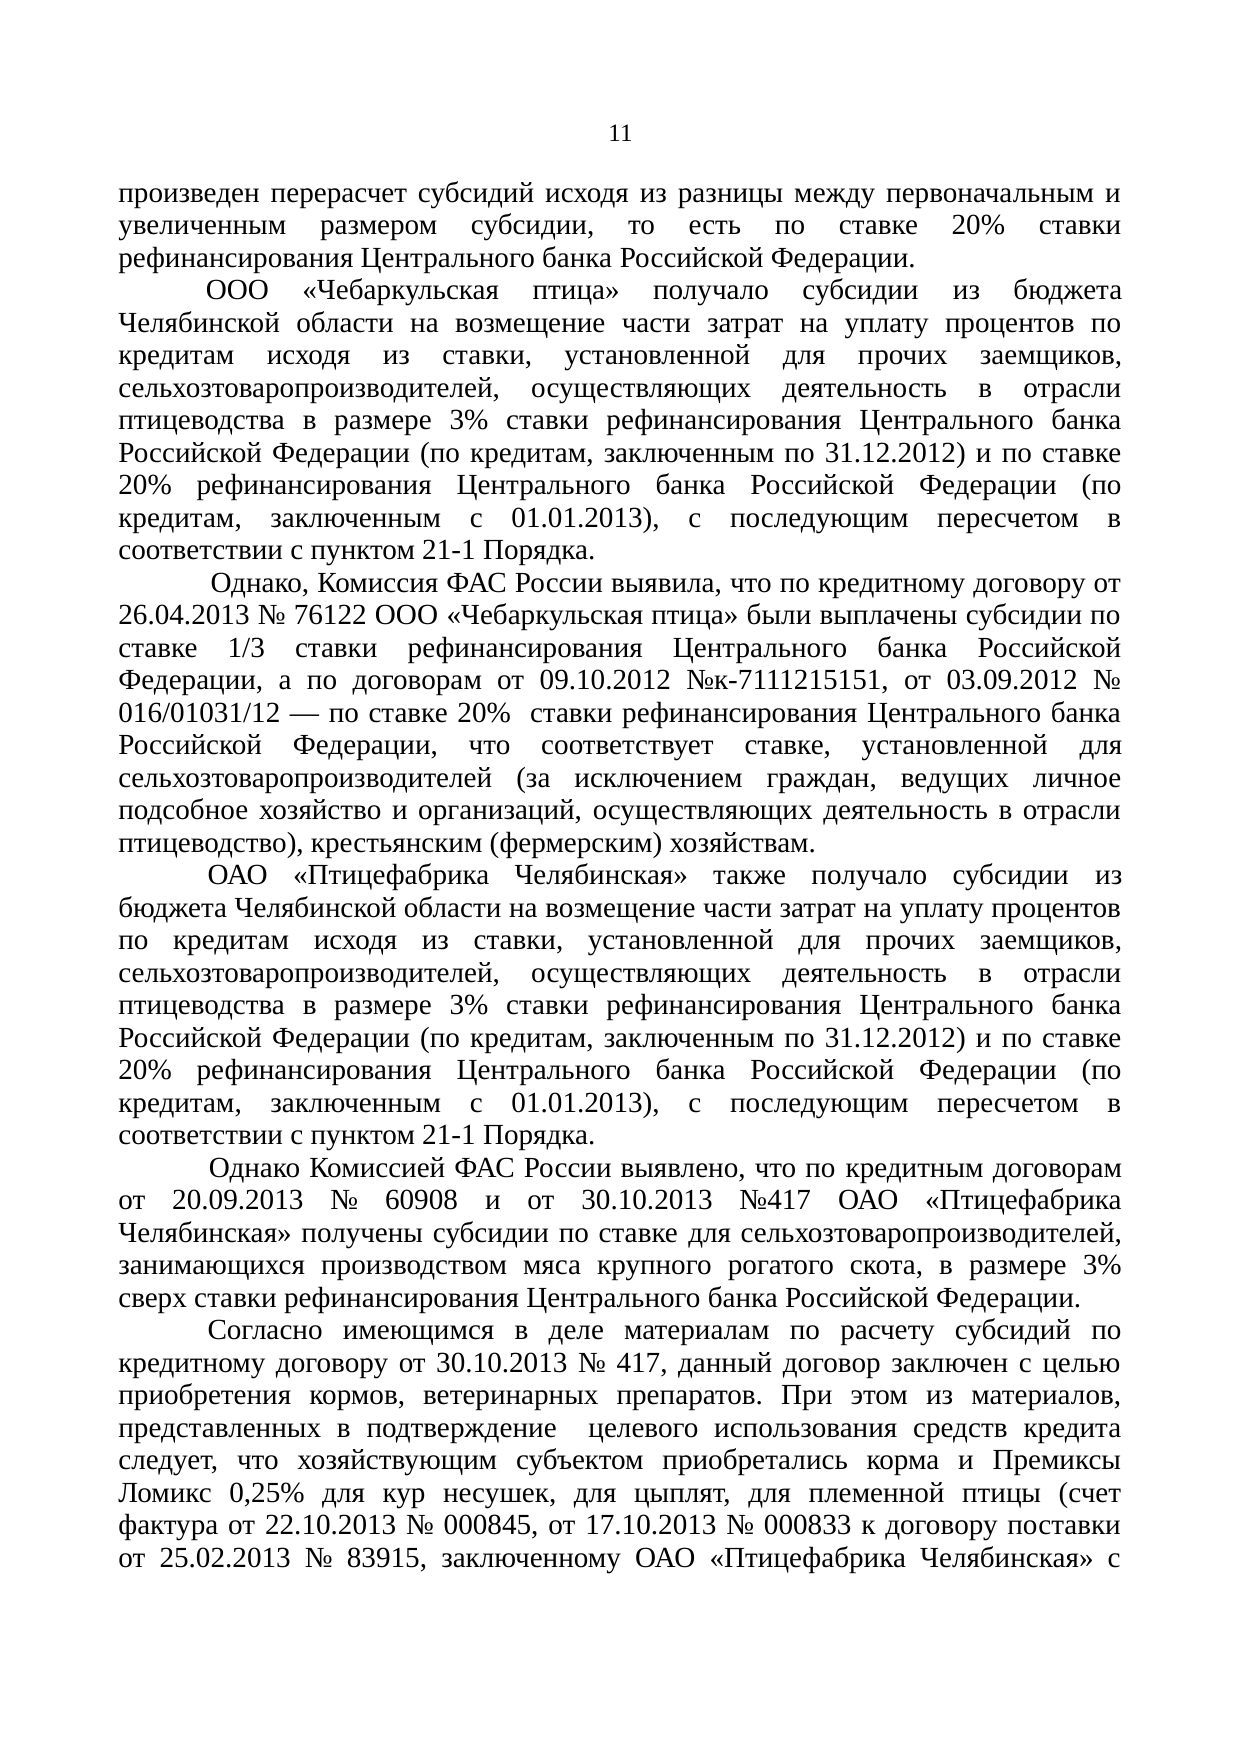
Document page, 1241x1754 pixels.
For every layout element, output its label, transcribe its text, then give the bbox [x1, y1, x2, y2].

text Однако, Комиссия ФАС России выявила, что по кредитному договору от 26.04.2013 № 76122 ООО «Чебаркульская птица» были выплачены субсидии по ставке 1/3 ставки рефинансирования Центрального банка Российской Федерации, а по договорам от 09.10.2012 №к-7111215151, от 03.09.2012 № 016/01031/12 — по ставке 20% ставки рефинансирования Центрального банка Российской Федерации, что соответствует ставке, установленной для сельхозтоваропроизводителей (за исключением граждан, ведущих личное подсобное хозяйство и организаций, осуществляющих деятельность в отрасли птицеводство), крестьянским (фермерским) хозяйствам. [118, 566, 1122, 859]
text ООО «Чебаркульская птица» получало субсидии из бюджета Челябинской области на возмещение части затрат на уплату процентов по кредитам исходя из ставки, установленной для прочих заемщиков, сельхозтоваропроизводителей, осуществляющих деятельность в отрасли птицеводства в размере 3% ставки рефинансирования Центрального банка Российской Федерации (по кредитам, заключенным по 31.12.2012) и по ставке 20% рефинансирования Центрального банка Российской Федерации (по кредитам, заключенным с 01.01.2013), с последующим пересчетом в соответствии с пунктом 21-1 Порядка. [118, 274, 1122, 566]
text Однако Комиссией ФАС России выявлено, что по кредитным договорам от 20.09.2013 № 60908 и от 30.10.2013 №417 ОАО «Птицефабрика Челябинская» получены субсидии по ставке для сельхозтоваропроизводителей, занимающихся производством мяса крупного рогатого скота, в размере 3% сверх ставки рефинансирования Центрального банка Российской Федерации. [118, 1151, 1122, 1314]
text произведен перерасчет субсидий исходя из разницы между первоначальным и увеличенным размером субсидии, то есть по ставке 20% ставки рефинансирования Центрального банка Российской Федерации. [118, 176, 1122, 274]
text ОАО «Птицефабрика Челябинская» также получало субсидии из бюджета Челябинской области на возмещение части затрат на уплату процентов по кредитам исходя из ставки, установленной для прочих заемщиков, сельхозтоваропроизводителей, осуществляющих деятельность в отрасли птицеводства в размере 3% ставки рефинансирования Центрального банка Российской Федерации (по кредитам, заключенным по 31.12.2012) и по ставке 20% рефинансирования Центрального банка Российской Федерации (по кредитам, заключенным с 01.01.2013), с последующим пересчетом в соответствии с пунктом 21-1 Порядка. [118, 859, 1122, 1151]
text Согласно имеющимся в деле материалам по расчету субсидий по кредитному договору от 30.10.2013 № 417, данный договор заключен с целью приобретения кормов, ветеринарных препаратов. При этом из материалов, представленных в подтверждение целевого использования средств кредита следует, что хозяйствующим субъектом приобретались корма и Премиксы Ломикс 0,25% для кур несушек, для цыплят, для племенной птицы (счет фактура от 22.10.2013 № 000845, от 17.10.2013 № 000833 к договору поставки от 25.02.2013 № 83915, заключенному ОАО «Птицефабрика Челябинская» с [118, 1314, 1122, 1574]
